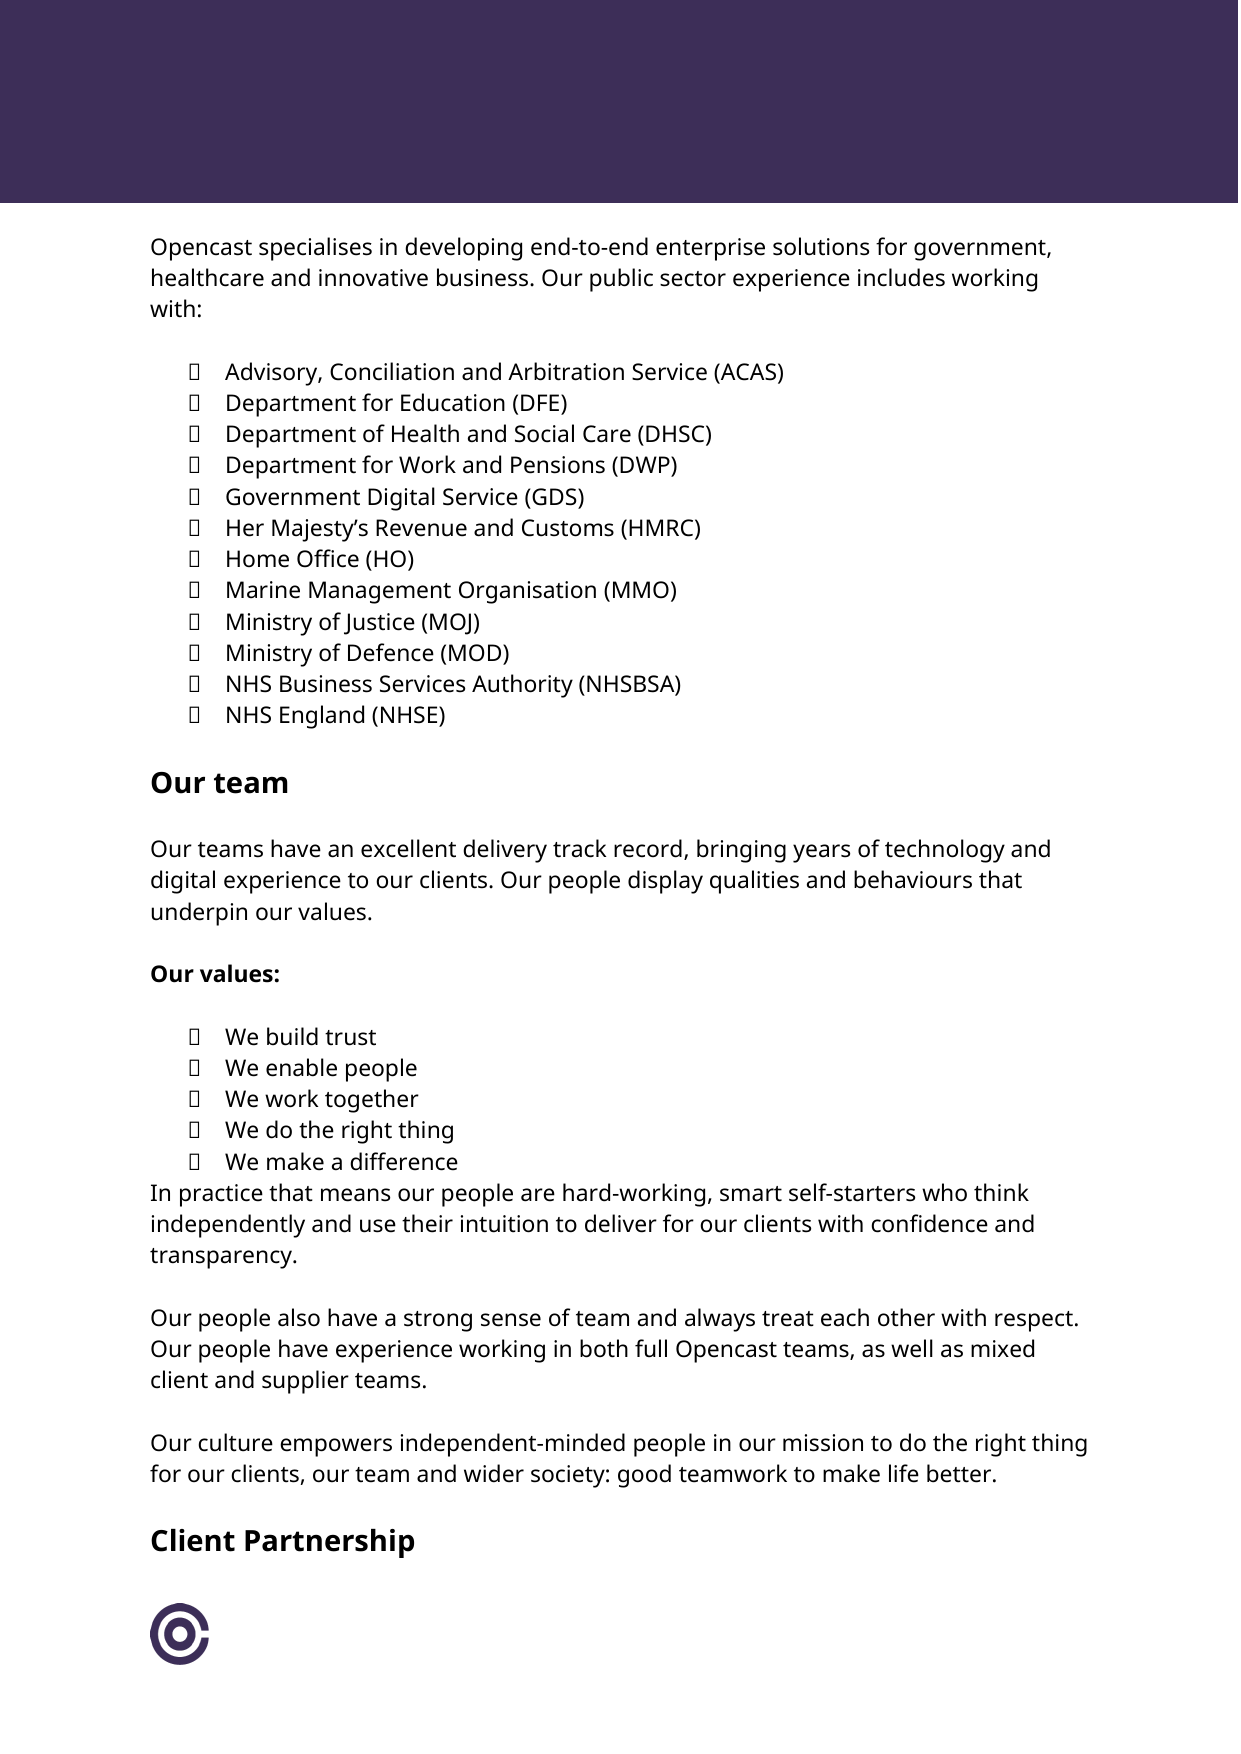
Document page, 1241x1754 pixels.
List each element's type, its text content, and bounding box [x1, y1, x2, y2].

list Department of Health and Social Care (DHSC) [187, 418, 1090, 449]
text In practice that means our people are hard-working, smart self-starters who think independently and use their intuition to deliver for our clients with confidence and transparency. [150, 1177, 1090, 1270]
list We make a difference [187, 1145, 1090, 1177]
list We build trust [187, 1020, 1090, 1052]
text Our culture empowers independent-minded people in our mission to do the right thing for our clients, our team and wider society: good teamwork to make life better. [150, 1427, 1090, 1489]
text Our team [150, 762, 1090, 802]
list Home Office (HO) [187, 543, 1090, 574]
subtitle Client Partnership [150, 1520, 1090, 1560]
text Opencast specialises in developing end-to-end enterprise solutions for government, healthcare and innovative business. Our public sector experience includes working with: [150, 231, 1090, 324]
list We do the right thing [187, 1114, 1090, 1145]
list Marine Management Organisation (MMO) [187, 574, 1090, 606]
list Her Majesty’s Revenue and Customs (HMRC) [187, 512, 1090, 543]
text Our values: [150, 958, 1090, 989]
list NHS Business Services Authority (NHSBSA) [187, 668, 1090, 699]
list Department for Education (DFE) [187, 387, 1090, 418]
text Our teams have an excellent delivery track record, bringing years of technology and digital experience to our clients. Our people display qualities and behaviours that underpin our values. [150, 833, 1090, 927]
list Advisory, Conciliation and Arbitration Service (ACAS) [187, 356, 1090, 387]
list We work together [187, 1083, 1090, 1114]
list Ministry of Justice (MOJ) [187, 606, 1090, 637]
list Department for Work and Pensions (DWP) [187, 449, 1090, 481]
list Government Digital Service (GDS) [187, 481, 1090, 512]
list Ministry of Defence (MOD) [187, 637, 1090, 668]
text Our people also have a strong sense of team and always treat each other with respect. Our people have experience working in both full Opencast teams, as well as mixed client and supplier teams. [150, 1302, 1090, 1395]
list We enable people [187, 1052, 1090, 1083]
list NHS England (NHSE) [187, 699, 1090, 731]
